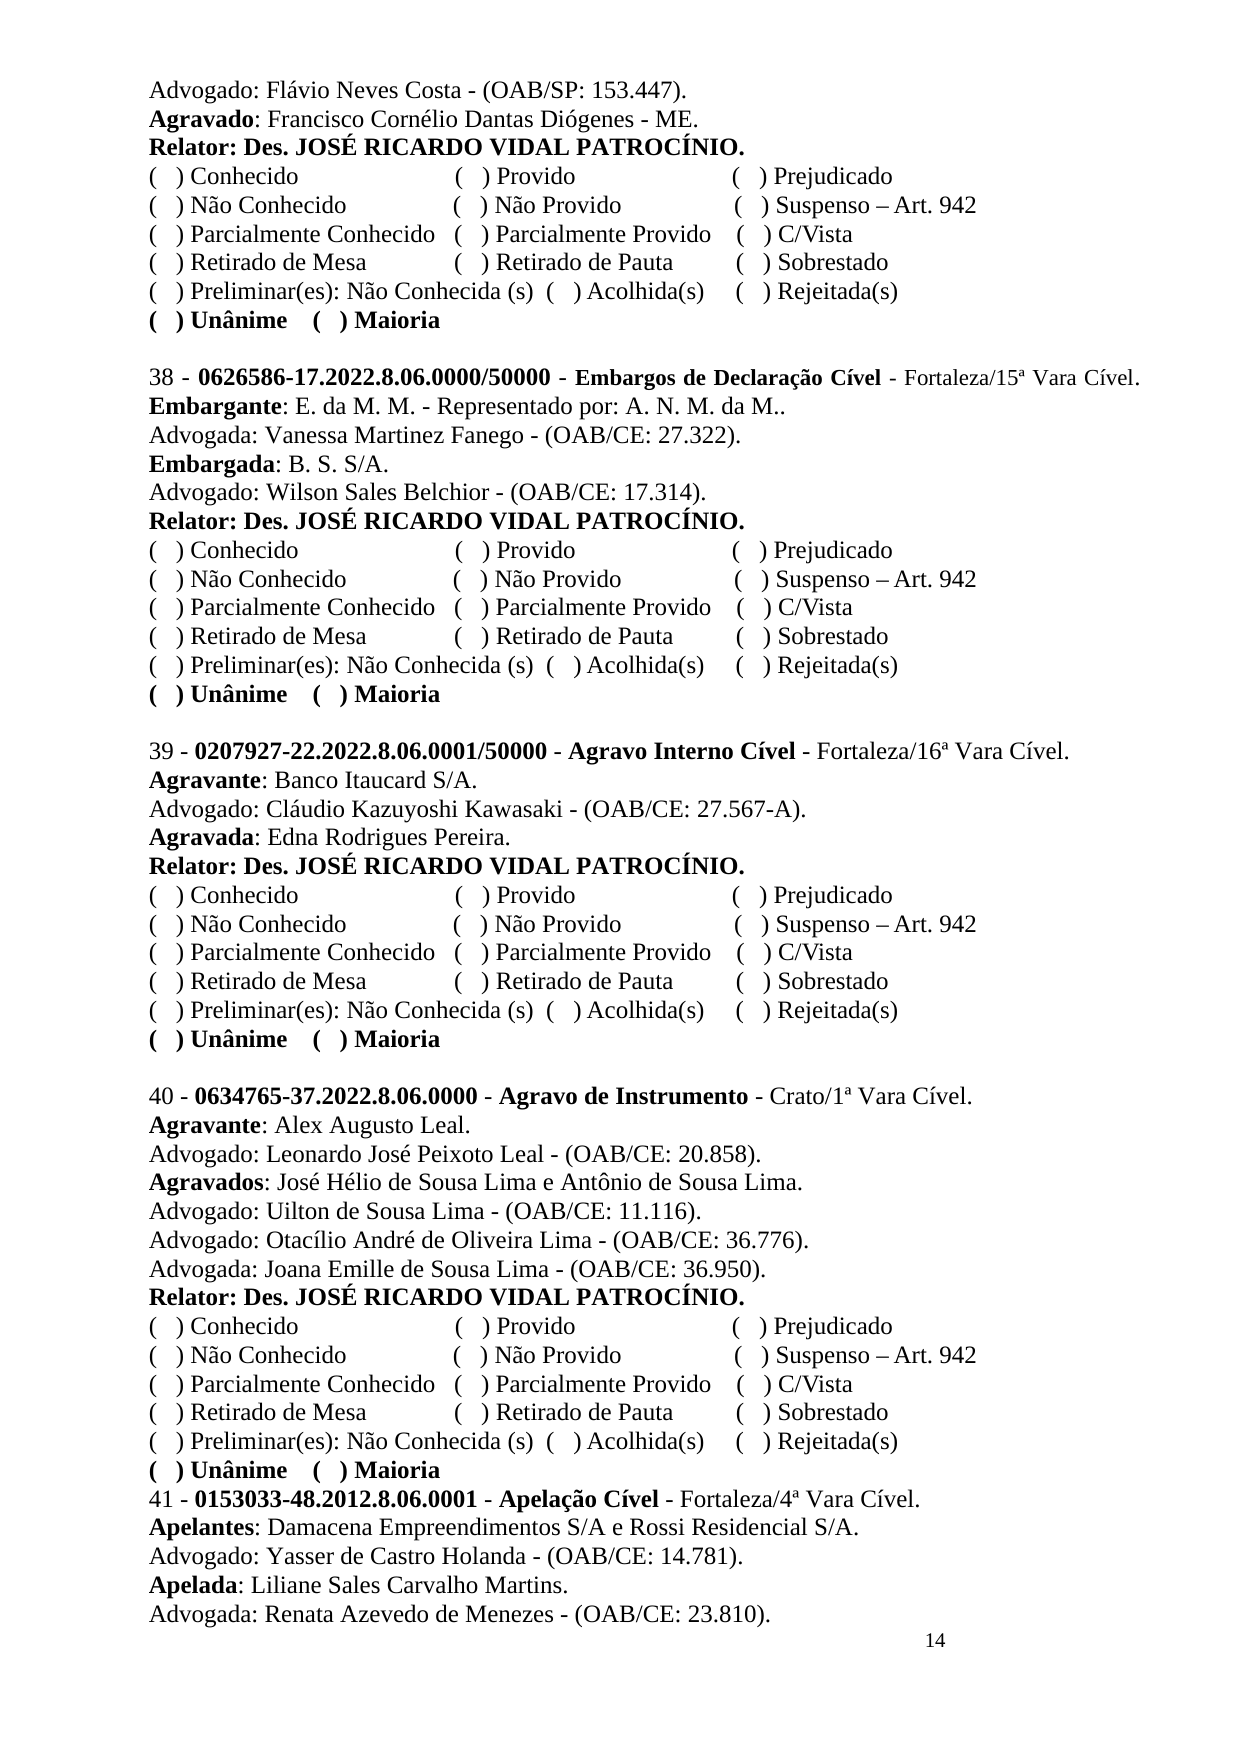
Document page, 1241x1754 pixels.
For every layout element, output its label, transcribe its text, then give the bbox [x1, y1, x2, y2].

text ( ) Parcialmente Conhecido ( ) Parcialmente Provido ( ) C/Vista [148, 592, 1158, 621]
text ( ) Unânime ( ) Maioria [148, 679, 1158, 707]
text ( ) Não Conhecido ( ) Não Provido ( ) Suspenso – Art. 942 [148, 564, 1158, 592]
text Advogada: Joana Emille de Sousa Lima - (OAB/CE: 36.950). [148, 1254, 1141, 1282]
text ( ) Conhecido ( ) Provido ( ) Prejudicado [148, 880, 1141, 909]
text ( ) Preliminar(es): Não Conhecida (s) ( ) Acolhida(s) ( ) Rejeitada(s) [148, 1426, 1158, 1455]
text ( ) Retirado de Mesa ( ) Retirado de Pauta ( ) Sobrestado [148, 966, 1158, 995]
text Relator: Des. JOSÉ RICARDO VIDAL PATROCÍNIO. [148, 851, 1141, 880]
text ( ) Parcialmente Conhecido ( ) Parcialmente Provido ( ) C/Vista [148, 1369, 1158, 1397]
text ( ) Retirado de Mesa ( ) Retirado de Pauta ( ) Sobrestado [148, 1397, 1158, 1426]
text ( ) Unânime ( ) Maioria [148, 1455, 1158, 1484]
text ( ) Não Conhecido ( ) Não Provido ( ) Suspenso – Art. 942 [148, 1340, 1158, 1369]
text Relator: Des. JOSÉ RICARDO VIDAL PATROCÍNIO. [148, 132, 1141, 161]
text ( ) Preliminar(es): Não Conhecida (s) ( ) Acolhida(s) ( ) Rejeitada(s) [148, 995, 1158, 1024]
text ( ) Retirado de Mesa ( ) Retirado de Pauta ( ) Sobrestado [148, 621, 1158, 650]
text Advogado: Cláudio Kazuyoshi Kawasaki - (OAB/CE: 27.567-A). [148, 794, 1141, 822]
text Agravante: Banco Itaucard S/A. [148, 765, 1141, 794]
text Advogada: Vanessa Martinez Fanego - (OAB/CE: 27.322). [148, 420, 1141, 449]
text 40 - 0634765-37.2022.8.06.0000 - Agravo de Instrumento - Crato/1ª Vara Cível. [148, 1081, 1141, 1110]
text ( ) Parcialmente Conhecido ( ) Parcialmente Provido ( ) C/Vista [148, 937, 1158, 966]
text Apelada: Liliane Sales Carvalho Martins. [148, 1570, 1141, 1599]
text ( ) Retirado de Mesa ( ) Retirado de Pauta ( ) Sobrestado [148, 247, 1158, 276]
text Advogado: Uilton de Sousa Lima - (OAB/CE: 11.116). [148, 1196, 1141, 1225]
text 39 - 0207927-22.2022.8.06.0001/50000 - Agravo Interno Cível - Fortaleza/16ª Vara Cível. [148, 736, 1141, 765]
text ( ) Unânime ( ) Maioria [148, 305, 1158, 334]
text Embargada: B. S. S/A. [148, 449, 1141, 477]
text ( ) Preliminar(es): Não Conhecida (s) ( ) Acolhida(s) ( ) Rejeitada(s) [148, 650, 1158, 679]
text Apelantes: Damacena Empreendimentos S/A e Rossi Residencial S/A. [148, 1512, 1141, 1541]
text ( ) Preliminar(es): Não Conhecida (s) ( ) Acolhida(s) ( ) Rejeitada(s) [148, 276, 1158, 305]
text Relator: Des. JOSÉ RICARDO VIDAL PATROCÍNIO. [148, 1282, 1141, 1311]
text ( ) Unânime ( ) Maioria [148, 1024, 1158, 1052]
text Agravante: Alex Augusto Leal. [148, 1110, 1141, 1139]
text ( ) Conhecido ( ) Provido ( ) Prejudicado [148, 535, 1141, 564]
text ( ) Conhecido ( ) Provido ( ) Prejudicado [148, 1311, 1141, 1340]
text Advogado: Otacílio André de Oliveira Lima - (OAB/CE: 36.776). [148, 1225, 1141, 1254]
text Agravados: José Hélio de Sousa Lima e Antônio de Sousa Lima. [148, 1167, 1141, 1196]
text Advogado: Flávio Neves Costa - (OAB/SP: 153.447). [148, 75, 1141, 104]
text ( ) Parcialmente Conhecido ( ) Parcialmente Provido ( ) C/Vista [148, 219, 1158, 247]
text ( ) Não Conhecido ( ) Não Provido ( ) Suspenso – Art. 942 [148, 190, 1158, 219]
text Agravado: Francisco Cornélio Dantas Diógenes - ME. [148, 104, 1141, 132]
text Advogado: Wilson Sales Belchior - (OAB/CE: 17.314). [148, 477, 1141, 506]
text 41 - 0153033-48.2012.8.06.0001 - Apelação Cível - Fortaleza/4ª Vara Cível. [148, 1484, 1141, 1512]
text ( ) Não Conhecido ( ) Não Provido ( ) Suspenso – Art. 942 [148, 909, 1158, 937]
text Relator: Des. JOSÉ RICARDO VIDAL PATROCÍNIO. [148, 506, 1141, 535]
text ( ) Conhecido ( ) Provido ( ) Prejudicado [148, 161, 1141, 190]
text Agravada: Edna Rodrigues Pereira. [148, 822, 1141, 851]
text Advogado: Yasser de Castro Holanda - (OAB/CE: 14.781). [148, 1541, 1141, 1570]
text Advogada: Renata Azevedo de Menezes - (OAB/CE: 23.810). [148, 1599, 1141, 1627]
text 38 - 0626586-17.2022.8.06.0000/50000 - Embargos de Declaração Cível - Fortaleza/15ª Vara Cível. Embargante: E. da M. M. - Representado por: A. N. M. da M.. [148, 362, 1141, 420]
text Advogado: Leonardo José Peixoto Leal - (OAB/CE: 20.858). [148, 1139, 1141, 1167]
